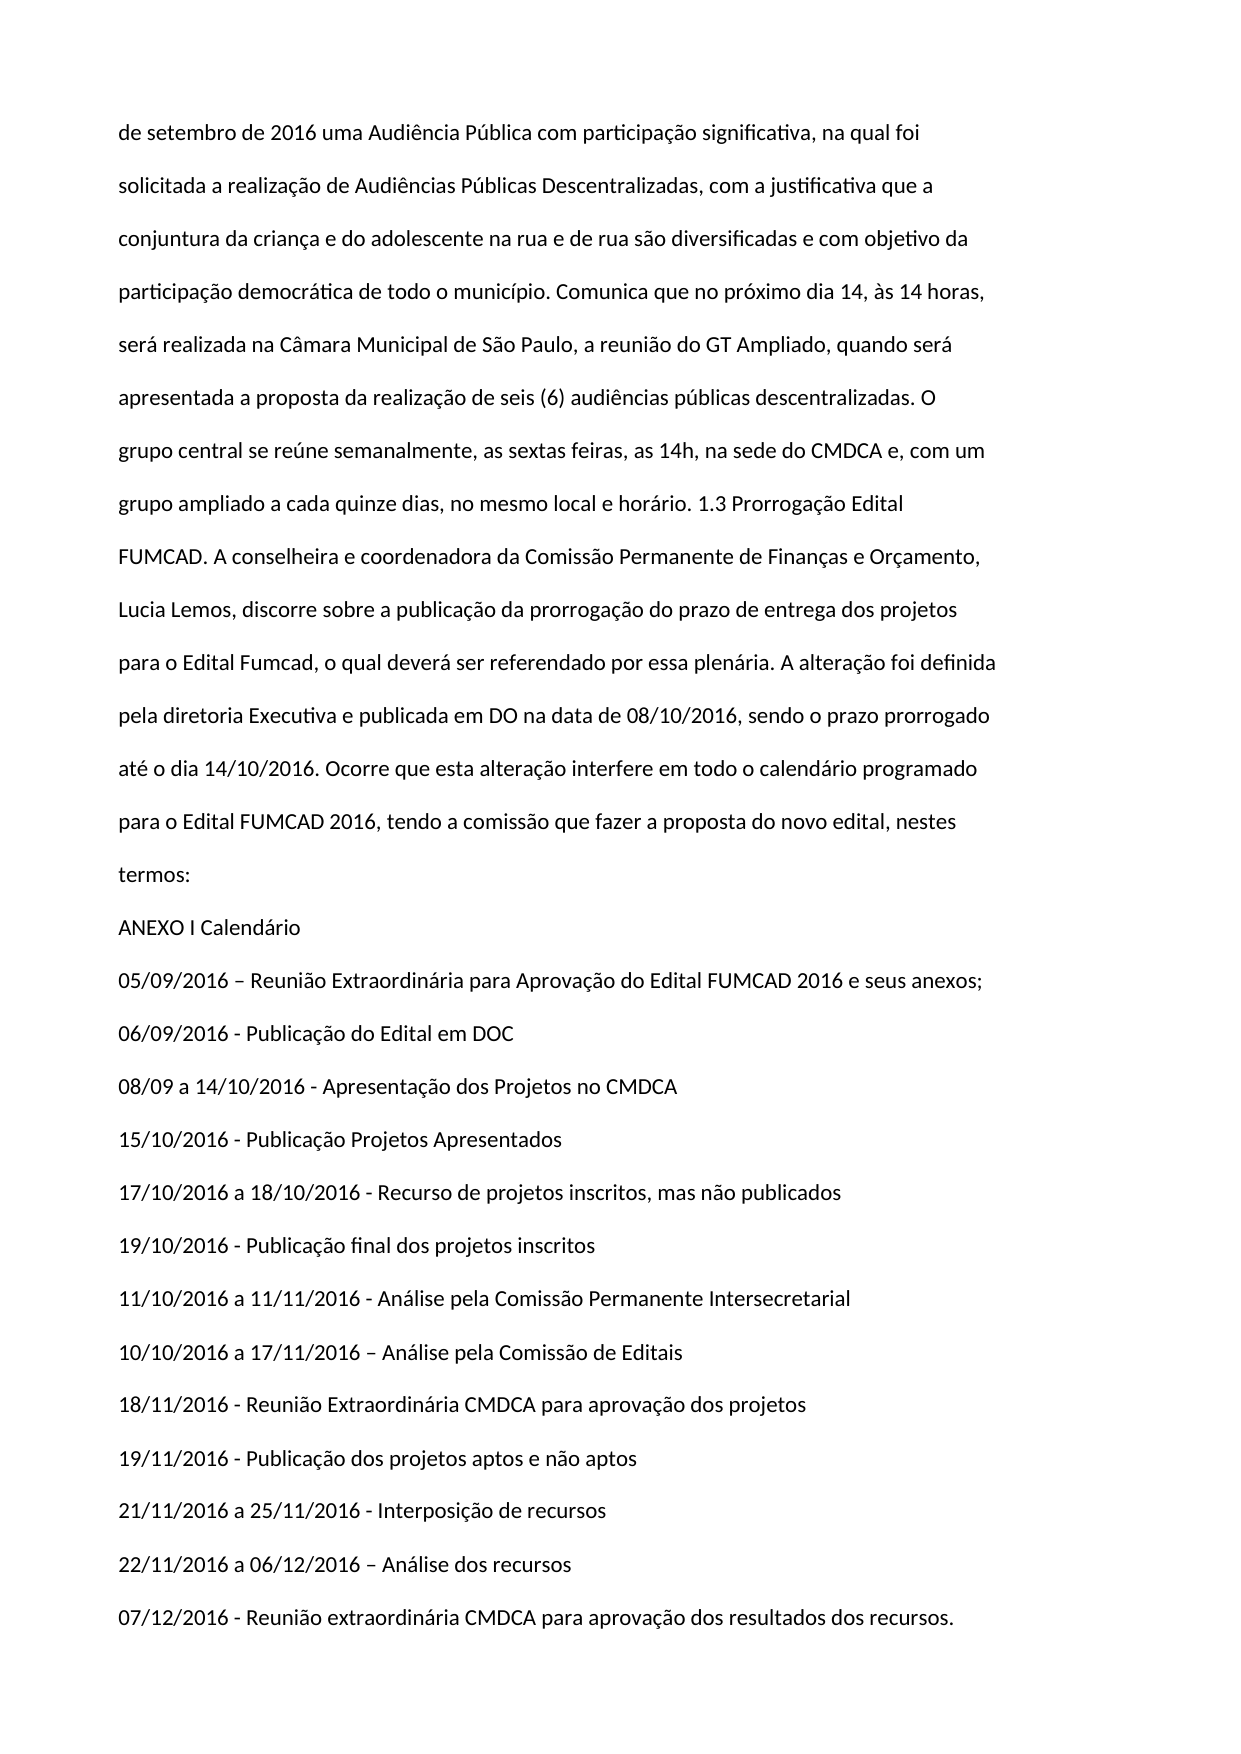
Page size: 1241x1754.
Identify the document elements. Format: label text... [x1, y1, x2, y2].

text FUMCAD. A conselheira e coordenadora da Comissão Permanente de Finanças e Orçamento, [118, 542, 1122, 570]
text de setembro de 2016 uma Audiência Pública com participação significativa, na qual foi [118, 118, 1122, 146]
text 19/10/2016 - Publicação final dos projetos inscritos [118, 1232, 1122, 1259]
text grupo central se reúne semanalmente, as sextas feiras, as 14h, na sede do CMDCA e, com um [118, 436, 1122, 464]
text Lucia Lemos, discorre sobre a publicação da prorrogação do prazo de entrega dos projetos [118, 595, 1122, 623]
text 07/12/2016 - Reunião extraordinária CMDCA para aprovação dos resultados dos recursos. [118, 1603, 1122, 1631]
text 11/10/2016 a 11/11/2016 - Análise pela Comissão Permanente Intersecretarial [118, 1284, 1122, 1313]
text 15/10/2016 - Publicação Projetos Apresentados [118, 1126, 1122, 1153]
text 19/11/2016 - Publicação dos projetos aptos e não aptos [118, 1444, 1122, 1472]
text para o Edital Fumcad, o qual deverá ser referendado por essa plenária. A alteração foi definida [118, 648, 1122, 676]
text será realizada na Câmara Municipal de São Paulo, a reunião do GT Ampliado, quando será [118, 330, 1122, 358]
text grupo ampliado a cada quinze dias, no mesmo local e horário. 1.3 Prorrogação Edital [118, 489, 1122, 517]
text conjuntura da criança e do adolescente na rua e de rua são diversificadas e com objetivo da [118, 224, 1122, 252]
text 17/10/2016 a 18/10/2016 - Recurso de projetos inscritos, mas não publicados [118, 1178, 1122, 1207]
text 10/10/2016 a 17/11/2016 – Análise pela Comissão de Editais [118, 1338, 1122, 1366]
text 05/09/2016 – Reunião Extraordinária para Aprovação do Edital FUMCAD 2016 e seus anexos; [118, 966, 1122, 994]
text pela diretoria Executiva e publicada em DO na data de 08/10/2016, sendo o prazo prorrogado [118, 701, 1122, 729]
text participação democrática de todo o município. Comunica que no próximo dia 14, às 14 horas, [118, 277, 1122, 305]
text para o Edital FUMCAD 2016, tendo a comissão que fazer a proposta do novo edital, nestes [118, 807, 1122, 835]
text apresentada a proposta da realização de seis (6) audiências públicas descentralizadas. O [118, 383, 1122, 411]
text 08/09 a 14/10/2016 - Apresentação dos Projetos no CMDCA [118, 1072, 1122, 1101]
text 18/11/2016 - Reunião Extraordinária CMDCA para aprovação dos projetos [118, 1391, 1122, 1419]
text ANEXO I Calendário [118, 913, 1122, 941]
text solicitada a realização de Audiências Públicas Descentralizadas, com a justificativa que a [118, 171, 1122, 199]
text 06/09/2016 - Publicação do Edital em DOC [118, 1019, 1122, 1047]
text até o dia 14/10/2016. Ocorre que esta alteração interfere em todo o calendário programado [118, 754, 1122, 782]
text 21/11/2016 a 25/11/2016 - Interposição de recursos [118, 1497, 1122, 1525]
text 22/11/2016 a 06/12/2016 – Análise dos recursos [118, 1550, 1122, 1578]
text termos: [118, 860, 1122, 888]
